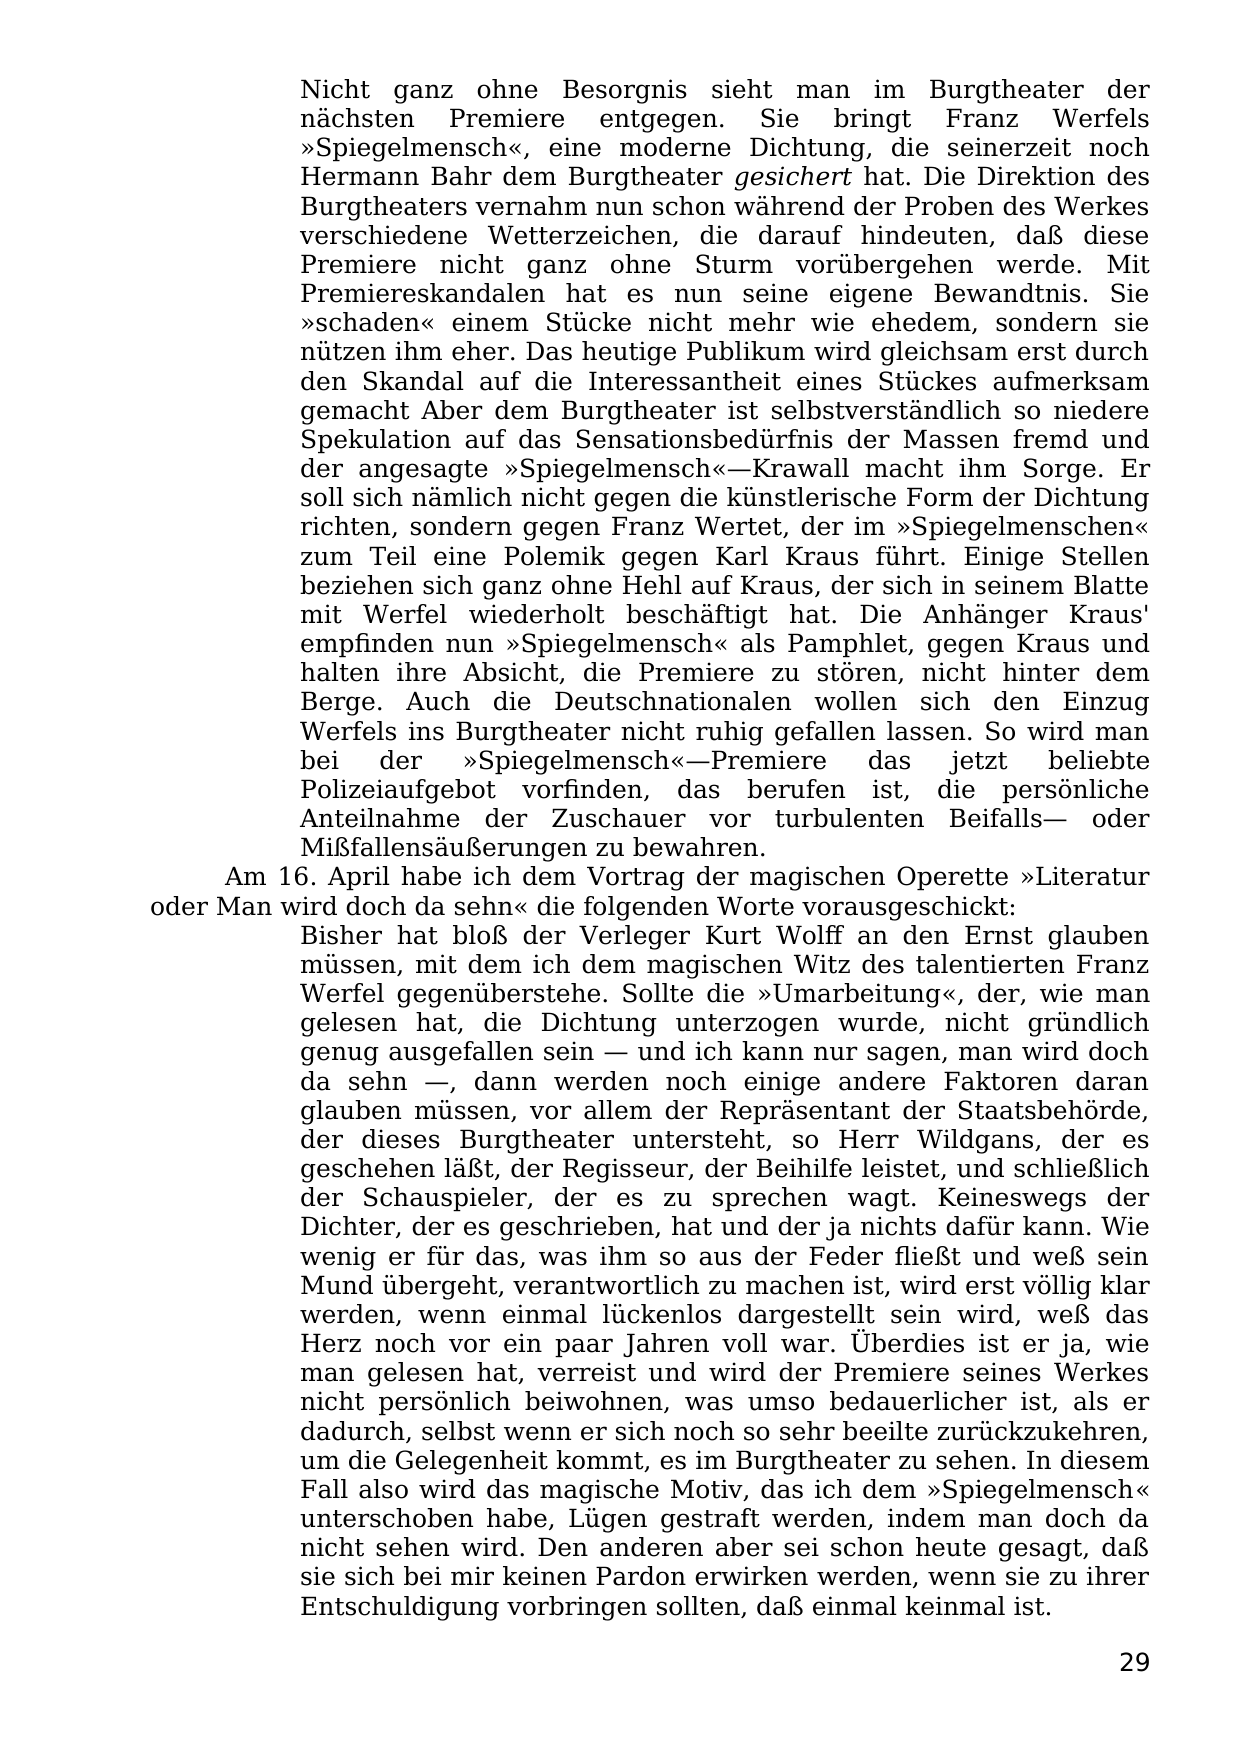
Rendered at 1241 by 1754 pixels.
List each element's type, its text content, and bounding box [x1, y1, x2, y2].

text Bisher hat bloß der Verleger Kurt Wolff an den Ernst glauben müssen, mit dem ich dem magischen Witz des talentierten Franz Werfel gegenüberstehe. Sollte die »Umarbeitung«, der, wie man gelesen hat, die Dichtung unterzogen wurde, nicht gründlich genug ausgefallen sein — und ich kann nur sagen, man wird doch da sehn —, dann werden noch einige andere Faktoren daran glauben müssen, vor allem der Repräsentant der Staatsbehörde, der dieses Burgtheater untersteht, so Herr Wildgans, der es geschehen läßt, der Regisseur, der Beihilfe leistet, und schließlich der Schauspieler, der es zu sprechen wagt. Keineswegs der Dichter, der es geschrieben, hat und der ja nichts dafür kann. Wie wenig er für das, was ihm so aus der Feder fließt und weß sein Mund übergeht, verantwortlich zu machen ist, wird erst völlig klar werden, wenn einmal lückenlos dargestellt sein wird, weß das Herz noch vor ein paar Jahren voll war. Überdies ist er ja, wie man gelesen hat, verreist und wird der Premiere seines Werkes nicht persönlich beiwohnen, was umso bedauerlicher ist, als er dadurch, selbst wenn er sich noch so sehr beeilte zurückzukehren, um die Gelegenheit kommt, es im Burgtheater zu sehen. In diesem Fall also wird das magische Motiv, das ich dem »Spiegelmensch« unterschoben habe, Lügen gestraft werden, indem man doch da nicht sehen wird. Den anderen aber sei schon heute gesagt, daß sie sich bei mir keinen Pardon erwirken werden, wenn sie zu ihrer Entschuldigung vorbringen sollten, daß einmal keinmal ist. [300, 921, 1151, 1621]
text Nicht ganz ohne Besorgnis sieht man im Burgtheater der nächsten Premiere entgegen. Sie bringt Franz Werfels »Spiegelmensch«, eine moderne Dichtung, die seinerzeit noch Hermann Bahr dem Burgtheater gesichert hat. Die Direktion des Burgtheaters vernahm nun schon während der Proben des Werkes verschiedene Wetterzeichen, die darauf hindeuten, daß diese Premiere nicht ganz ohne Sturm vorübergehen werde. Mit Premiereskandalen hat es nun seine eigene Bewandtnis. Sie »schaden« einem Stücke nicht mehr wie ehedem, sondern sie nützen ihm eher. Das heutige Publikum wird gleichsam erst durch den Skandal auf die Interessantheit eines Stückes aufmerksam gemacht Aber dem Burgtheater ist selbstverständlich so niedere Spekulation auf das Sensationsbedürfnis der Massen fremd und der angesagte »Spiegelmensch«—Krawall macht ihm Sorge. Er soll sich nämlich nicht gegen die künstlerische Form der Dichtung richten, sondern gegen Franz Wertet, der im »Spiegelmenschen« zum Teil eine Polemik gegen Karl Kraus führt. Einige Stellen beziehen sich ganz ohne Hehl auf Kraus, der sich in seinem Blatte mit Werfel wiederholt beschäftigt hat. Die Anhänger Kraus' empfinden nun »Spie­gelmensch« als Pamphlet, gegen Kraus und halten ihre Absicht, die Premiere zu stören, nicht hinter dem Berge. Auch die Deutschnationalen wollen sich den Einzug Werfels ins Burgtheater nicht ruhig gefallen lassen. So wird man bei der »Spiegelmensch«—Premiere das jetzt beliebte Polizeiaufgebot vorfinden, das berufen ist, die persönliche Anteilnahme der Zuschauer vor turbulenten Beifalls— oder Mißfallensäußerungen zu bewahren. [300, 75, 1151, 862]
text Am 16. April habe ich dem Vortrag der magischen Operette »Literatur oder Man wird doch da sehn« die folgenden Worte vorausgeschickt: [150, 862, 1151, 921]
